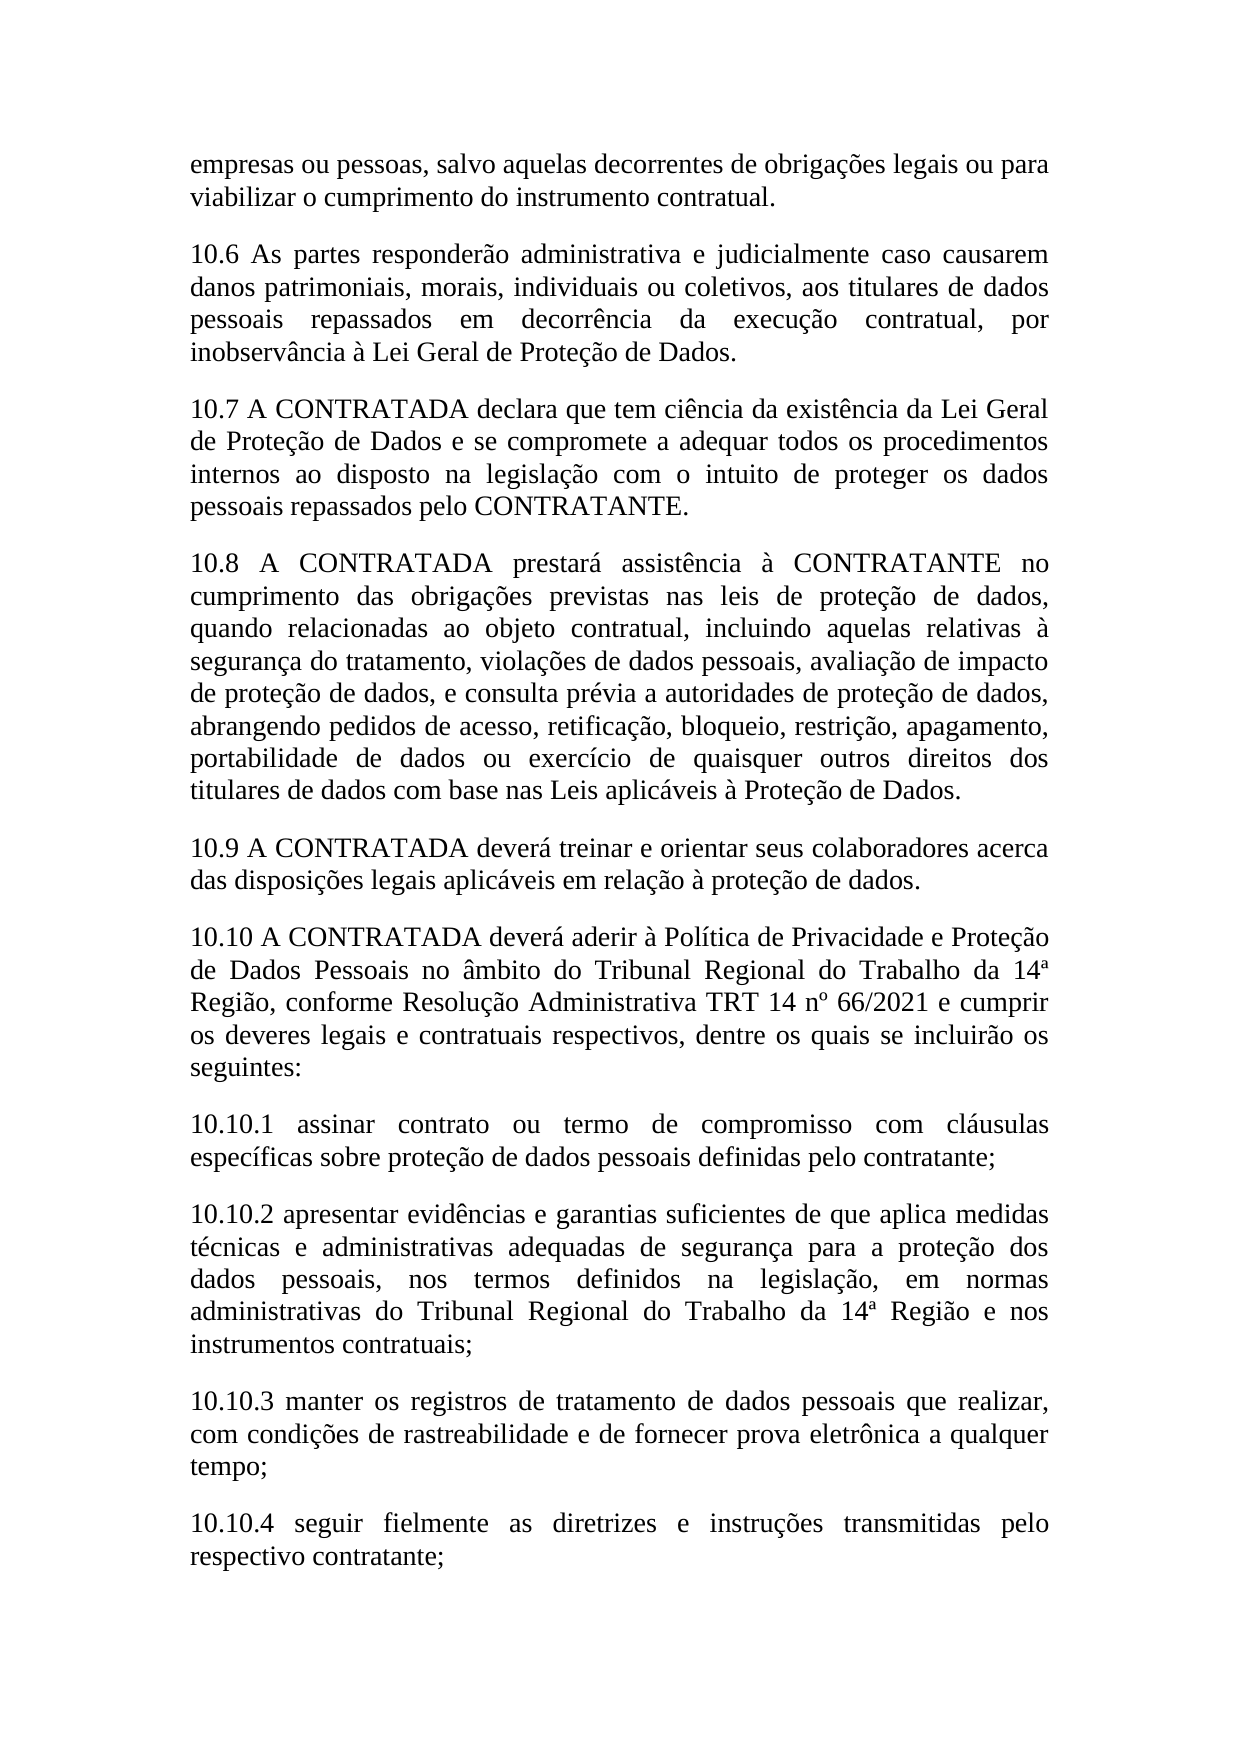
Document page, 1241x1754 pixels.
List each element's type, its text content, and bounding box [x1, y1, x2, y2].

text empresas ou pessoas, salvo aquelas decorrentes de obrigações legais ou para viabilizar o cumprimento do instrumento contratual. [190, 148, 1051, 212]
text 10.10.3 manter os registros de tratamento de dados pessoais que realizar, com condições de rastreabilidade e de fornecer prova eletrônica a qualquer tempo; [190, 1384, 1051, 1481]
text 10.9 A CONTRATADA deverá treinar e orientar seus colaboradores acerca das disposições legais aplicáveis em relação à proteção de dados. [190, 831, 1051, 896]
text 10.6 As partes responderão administrativa e judicialmente caso causarem danos patrimoniais, morais, individuais ou coletivos, aos titulares de dados pessoais repassados em decorrência da execução contratual, por inobservância à Lei Geral de Proteção de Dados. [190, 237, 1051, 367]
text 10.10.1 assinar contrato ou termo de compromisso com cláusulas específicas sobre proteção de dados pessoais definidas pelo contratante; [190, 1107, 1051, 1172]
text 10.10.4 seguir fielmente as diretrizes e instruções transmitidas pelo respectivo contratante; [190, 1506, 1051, 1571]
text 10.7 A CONTRATADA declara que tem ciência da existência da Lei Geral de Proteção de Dados e se compromete a adequar todos os procedimentos internos ao disposto na legislação com o intuito de proteger os dados pessoais repassados pelo CONTRATANTE. [190, 392, 1051, 522]
text 10.10.2 apresentar evidências e garantias suficientes de que aplica medidas técnicas e administrativas adequadas de segurança para a proteção dos dados pessoais, nos termos definidos na legislação, em normas administrativas do Tribunal Regional do Trabalho da 14ª Região e nos instrumentos contratuais; [190, 1197, 1051, 1359]
text 10.8 A CONTRATADA prestará assistência à CONTRATANTE no cumprimento das obrigações previstas nas leis de proteção de dados, quando relacionadas ao objeto contratual, incluindo aquelas relativas à segurança do tratamento, violações de dados pessoais, avaliação de impacto de proteção de dados, e consulta prévia a autoridades de proteção de dados, abrangendo pedidos de acesso, retificação, bloqueio, restrição, apagamento, portabilidade de dados ou exercício de quaisquer outros direitos dos titulares de dados com base nas Leis aplicáveis à Proteção de Dados. [190, 547, 1051, 806]
text 10.10 A CONTRATADA deverá aderir à Política de Privacidade e Proteção de Dados Pessoais no âmbito do Tribunal Regional do Trabalho da 14ª Região, conforme Resolução Administrativa TRT 14 nº 66/2021 e cumprir os deveres legais e contratuais respectivos, dentre os quais se incluirão os seguintes: [190, 921, 1051, 1082]
